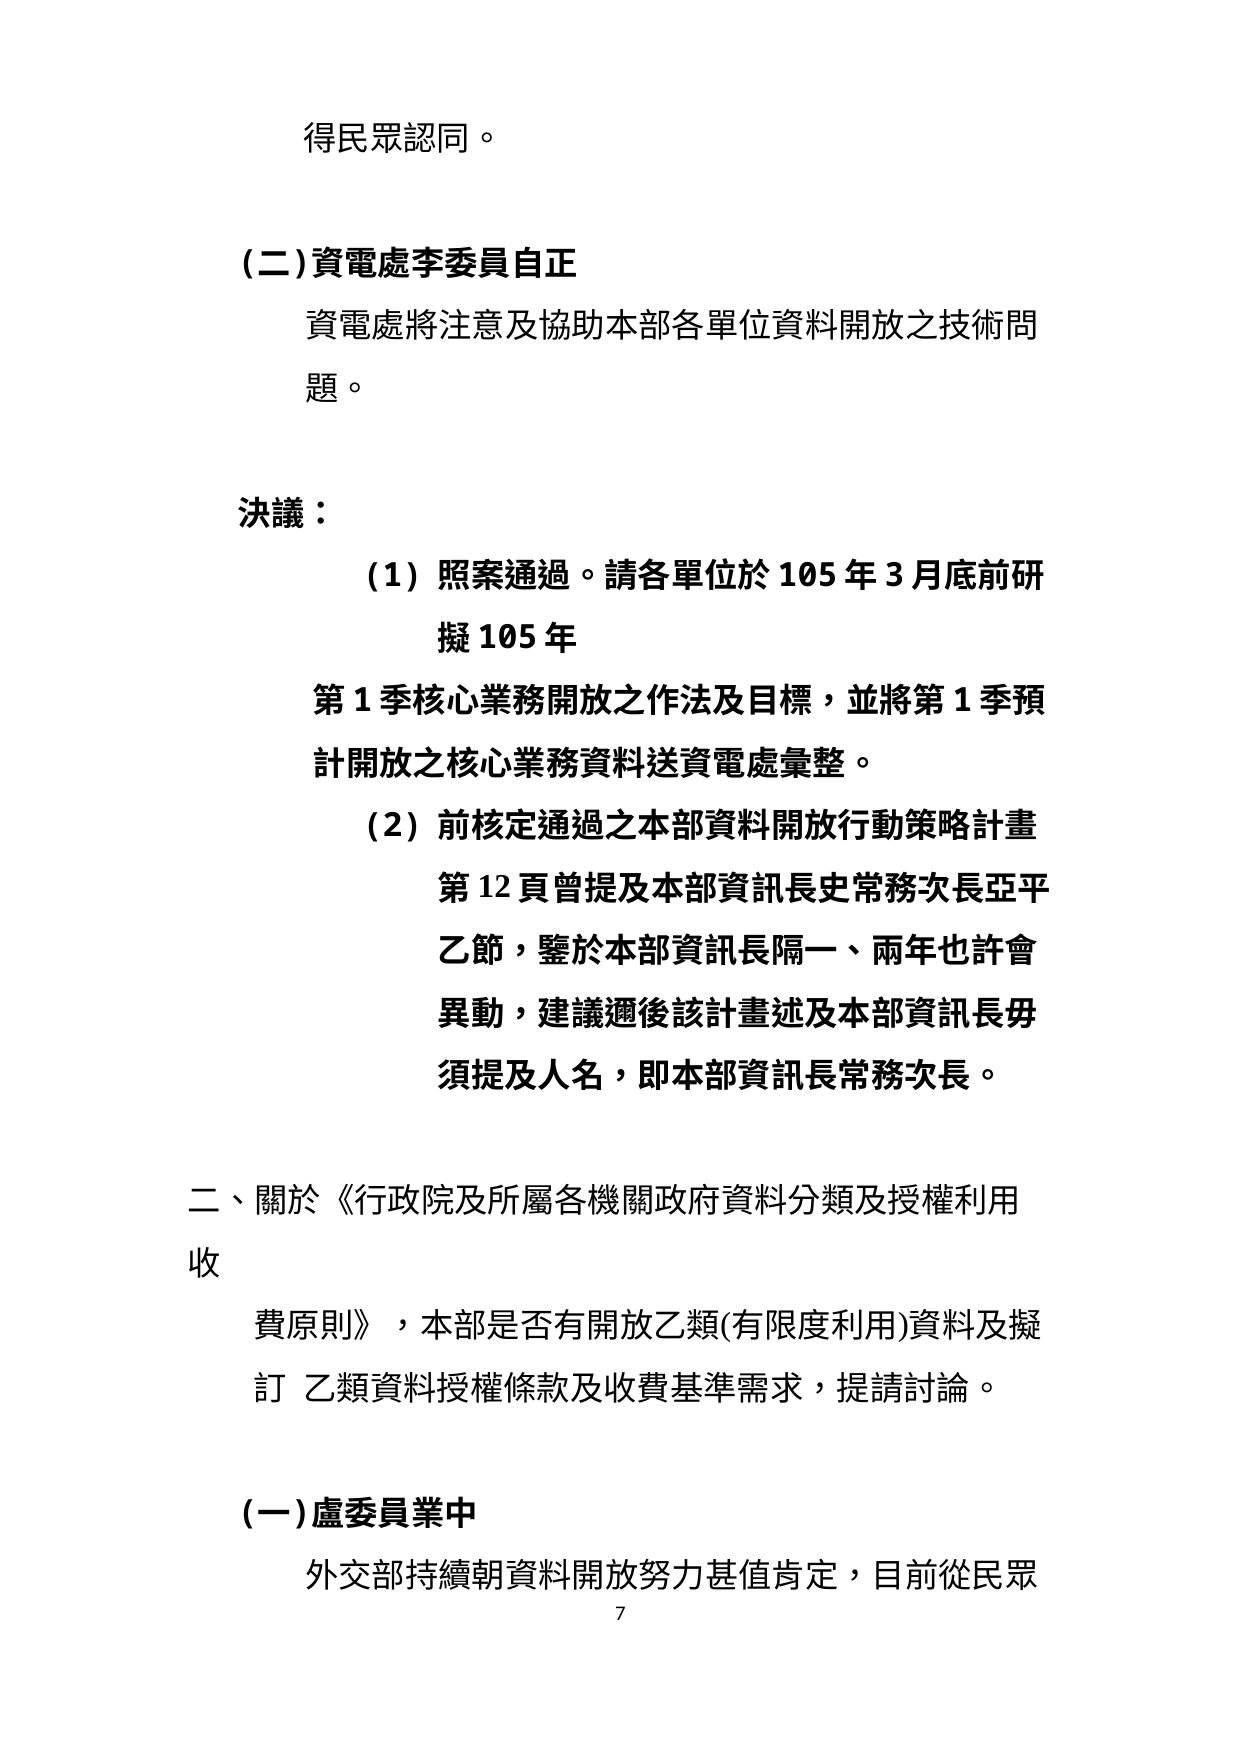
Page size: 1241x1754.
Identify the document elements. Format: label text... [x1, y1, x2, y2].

list 照案通過。請各單位於105年3月底前研擬105年 [362, 532, 1053, 657]
text 外交部持續朝資料開放努力甚值肯定，目前從民眾 [305, 1532, 1053, 1594]
text (一)盧委員業中 [237, 1469, 1053, 1532]
text (二)資電處李委員自正 [187, 219, 1053, 282]
text 決議： [237, 469, 1053, 532]
text 資電處將注意及協助本部各單位資料開放之技術問題。 [305, 282, 1053, 407]
list 前核定通過之本部資料開放行動策略計畫第12頁曾提及本部資訊長史常務次長亞平乙節，鑒於本部資訊長隔一、兩年也許會異動，建議邇後該計畫述及本部資訊長毋須提及人名，即本部資訊長常務次長。 [362, 782, 1053, 1094]
text 電子資料結構化重點為表格。開放資料不僅是公開， 從資料公開到開放之重點為表格化、機器自動化處理及快速加值應用。表格內容應經適當編碼處理，後續加值運用會更佳。如外交部對國內團體縣市政府等補助情形季報表也是表格化，但其中補助事項或用途有很長文字，對後續加值分析應用不易。期許外交部後續開放可朝此方向持續精進，方更能獲得民眾認同。 [303, 94, 1053, 157]
text 第1季核心業務開放之作法及目標，並將第1季預計開放之核心業務資料送資電處彙整。 [312, 657, 1053, 782]
text 二、關於《行政院及所屬各機關政府資料分類及授權利用收 [187, 1157, 1053, 1282]
text 費原則》，本部是否有開放乙類(有限度利用)資料及擬訂 乙類資料授權條款及收費基準需求，提請討論。 [253, 1282, 1053, 1407]
